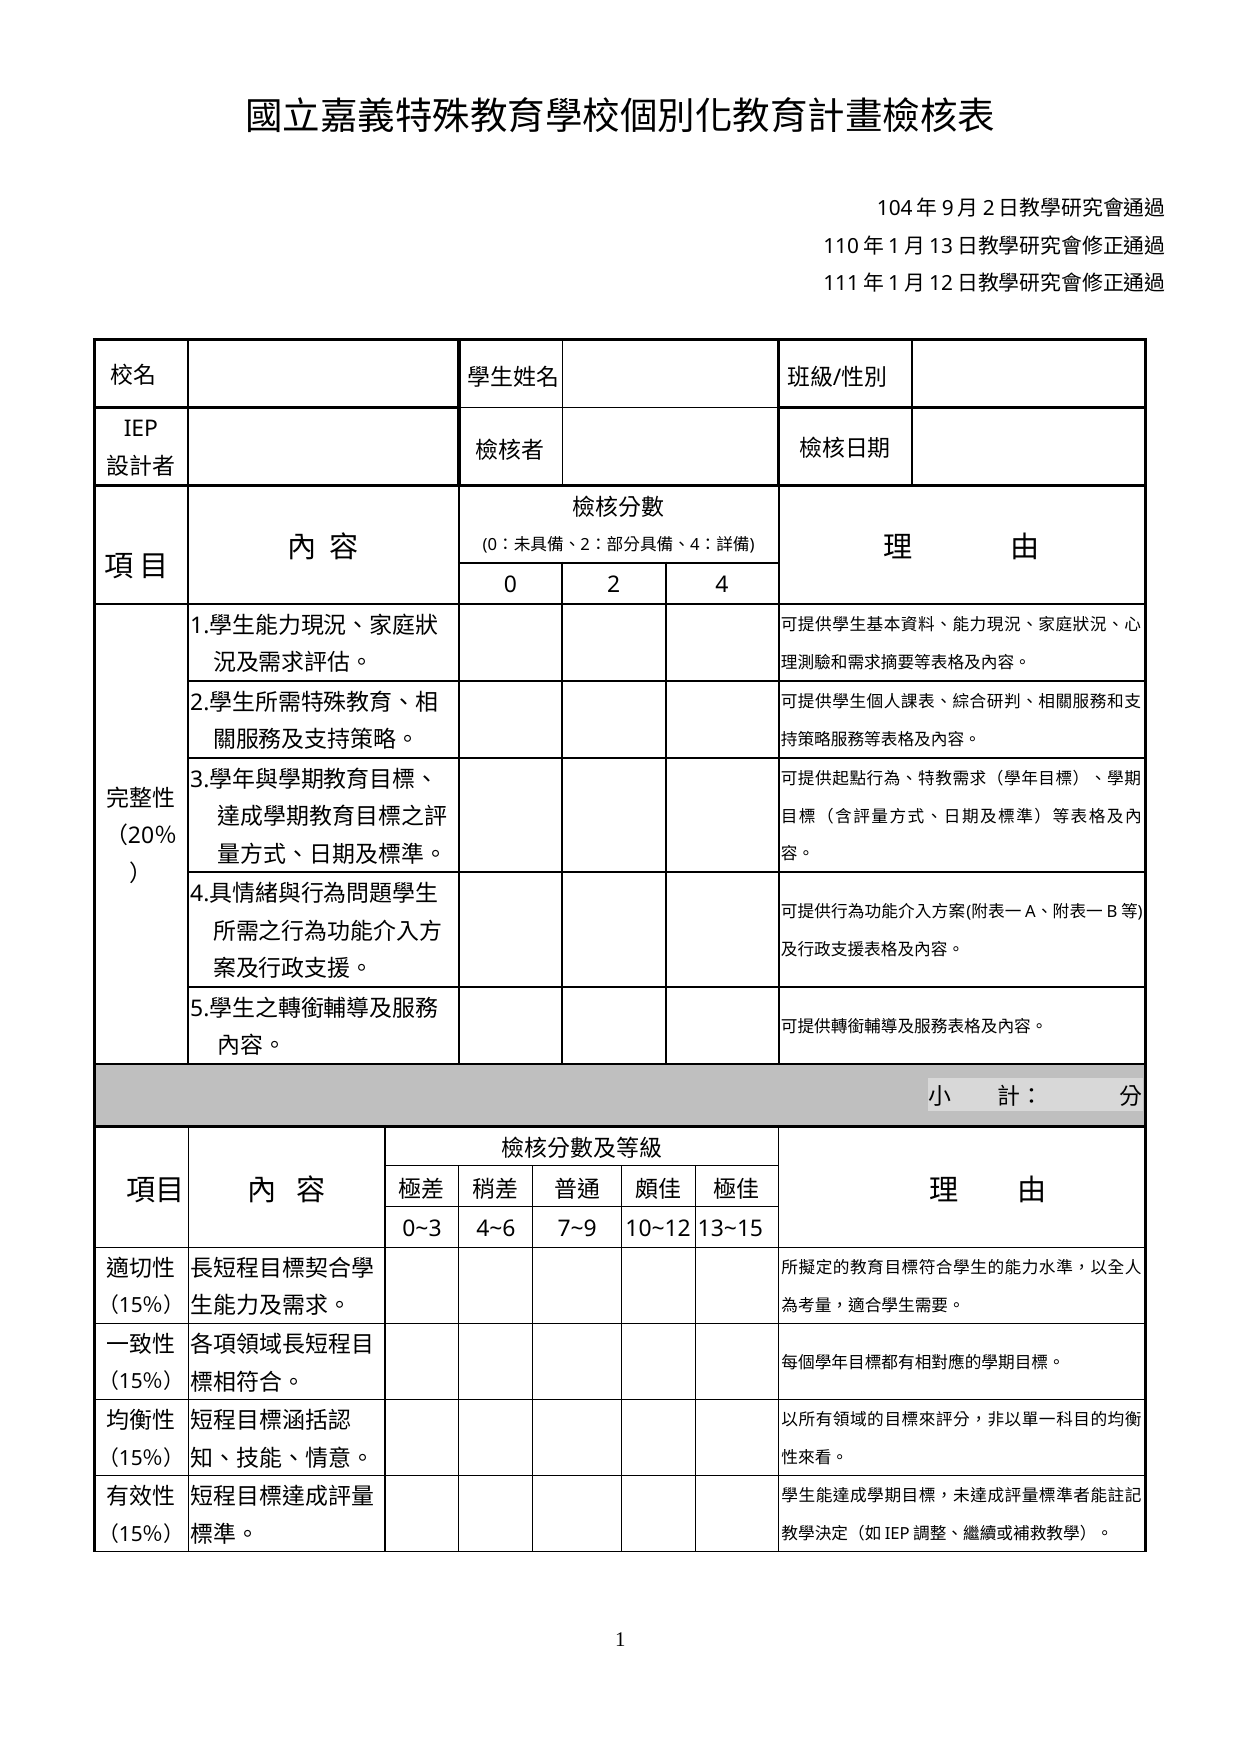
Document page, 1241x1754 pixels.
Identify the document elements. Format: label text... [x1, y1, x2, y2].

table_cell 極差 [386, 1166, 458, 1206]
table_cell 可提供學生基本資料、能力現況、家庭狀況、心理測驗和需求摘要等表格及內容。 [780, 605, 1144, 679]
table_cell 小 計： 分 [96, 1065, 1144, 1125]
text 111年1月12日教學研究會修正通過 [75, 263, 1165, 300]
table_cell [696, 1400, 778, 1475]
table_cell [913, 409, 1144, 483]
table_cell 理 由 [779, 1128, 1144, 1247]
table_cell [563, 605, 665, 679]
table_cell 普通 [533, 1166, 621, 1206]
table_cell 可提供學生個人課表、綜合研判、相關服務和支持策略服務等表格及內容。 [780, 682, 1144, 757]
table_cell [460, 759, 561, 871]
table_cell 檢核者 [461, 408, 562, 483]
table_cell [696, 1324, 778, 1399]
table_cell 可提供轉銜輔導及服務表格及內容。 [780, 988, 1144, 1063]
table_cell 有效性 （15％） [96, 1476, 188, 1551]
table_cell 理 由 [780, 487, 1144, 602]
text 104年9月2日教學研究會通過 [75, 188, 1165, 225]
table_cell 7~9 [533, 1207, 621, 1247]
table_header [563, 341, 777, 406]
table_header 班級/性別 [780, 341, 911, 406]
table_cell 4 [667, 564, 778, 602]
table_cell 0 [460, 564, 561, 602]
table_cell [563, 759, 665, 871]
table_cell [460, 605, 561, 679]
table_cell 3.學年與學期教育目標、達成學期教育目標之評量方式、日期及標準。 [189, 759, 458, 871]
table_cell [386, 1324, 458, 1399]
table_cell 內 容 [189, 487, 458, 602]
table_cell 13~15 [696, 1207, 778, 1247]
table_cell 適切性 （15％） [96, 1248, 188, 1323]
table_cell [622, 1476, 695, 1551]
table_cell [667, 682, 778, 757]
table_cell 2.學生所需特殊教育、相關服務及支持策略。 [189, 682, 458, 757]
table_cell 以所有領域的目標來評分，非以單一科目的均衡性來看。 [779, 1400, 1144, 1475]
table_cell [563, 988, 665, 1063]
table_cell [667, 873, 778, 986]
table_cell [386, 1248, 458, 1323]
table_cell 可提供行為功能介入方案(附表一A、附表一B等)及行政支援表格及內容。 [780, 873, 1144, 986]
table_cell [667, 605, 778, 679]
table_cell [696, 1476, 778, 1551]
table_cell [459, 1476, 532, 1551]
table_cell [667, 759, 778, 871]
table_cell [460, 988, 561, 1063]
table_cell [533, 1248, 621, 1323]
table_cell 檢核分數 (0：未具備、2：部分具備、4：詳備) [460, 487, 778, 562]
table_cell 檢核日期 [780, 409, 911, 483]
table_cell 10~12 [622, 1207, 695, 1247]
table_header 校名 [96, 341, 187, 406]
table_cell [696, 1248, 778, 1323]
table_cell 1.學生能力現況、家庭狀況及需求評估。 [189, 605, 458, 679]
table_cell [386, 1476, 458, 1551]
table_cell 短程目標達成評量標準。 [189, 1476, 384, 1551]
table_cell 一致性 （15％） [96, 1324, 188, 1399]
table_header 學生姓名 [461, 341, 562, 406]
table_cell [459, 1248, 532, 1323]
table_cell [459, 1324, 532, 1399]
table_cell 極佳 [696, 1166, 778, 1206]
table_cell 4.具情緒與行為問題學生所需之行為功能介入方案及行政支援。 [189, 873, 458, 986]
table_cell 完整性 （20％） [96, 605, 187, 1063]
text 110年1月13日教學研究會修正通過 [75, 225, 1165, 263]
table_cell [667, 988, 778, 1063]
table_cell [533, 1400, 621, 1475]
table_cell 5.學生之轉銜輔導及服務內容。 [189, 988, 458, 1063]
table_cell 所擬定的教育目標符合學生的能力水準，以全人為考量，適合學生需要。 [779, 1248, 1144, 1323]
table_cell [460, 682, 561, 757]
table_cell 內 容 [189, 1128, 384, 1247]
table_cell 每個學年目標都有相對應的學期目標。 [779, 1324, 1144, 1399]
table_cell 頗佳 [622, 1166, 695, 1206]
table_cell [563, 408, 777, 483]
table_cell 檢核分數及等級 [386, 1128, 778, 1165]
table_cell [533, 1476, 621, 1551]
table_cell 4~6 [459, 1207, 532, 1247]
table_cell [386, 1400, 458, 1475]
table_cell 可提供起點行為、特教需求（學年目標）、學期目標（含評量方式、日期及標準）等表格及內容。 [780, 759, 1144, 871]
text 國立嘉義特殊教育學校個別化教育計畫檢核表 [75, 75, 1165, 150]
table_header [189, 341, 457, 406]
table_cell [459, 1400, 532, 1475]
table_cell 短程目標涵括認知、技能、情意。 [189, 1400, 384, 1475]
table_cell [622, 1400, 695, 1475]
table_cell 0~3 [386, 1207, 458, 1247]
table_cell [189, 409, 457, 483]
table_cell [622, 1324, 695, 1399]
table_cell [563, 682, 665, 757]
table_cell 項目 [96, 1128, 188, 1247]
table_cell [563, 873, 665, 986]
table_cell [533, 1324, 621, 1399]
table_cell 均衡性 （15％） [96, 1400, 188, 1475]
table_cell IEP 設計者 [96, 409, 187, 483]
table_cell 稍差 [459, 1166, 532, 1206]
table_cell 學生能達成學期目標，未達成評量標準者能註記教學決定（如IEP調整、繼續或補救教學）。 [779, 1476, 1144, 1551]
table_cell [622, 1248, 695, 1323]
table_cell 項 目 [96, 487, 187, 602]
table_cell 2 [563, 564, 665, 602]
table_cell 各項領域長短程目標相符合。 [189, 1324, 384, 1399]
table_cell [460, 873, 561, 986]
table_cell 長短程目標契合學生能力及需求。 [189, 1248, 384, 1323]
table_header [913, 341, 1144, 406]
